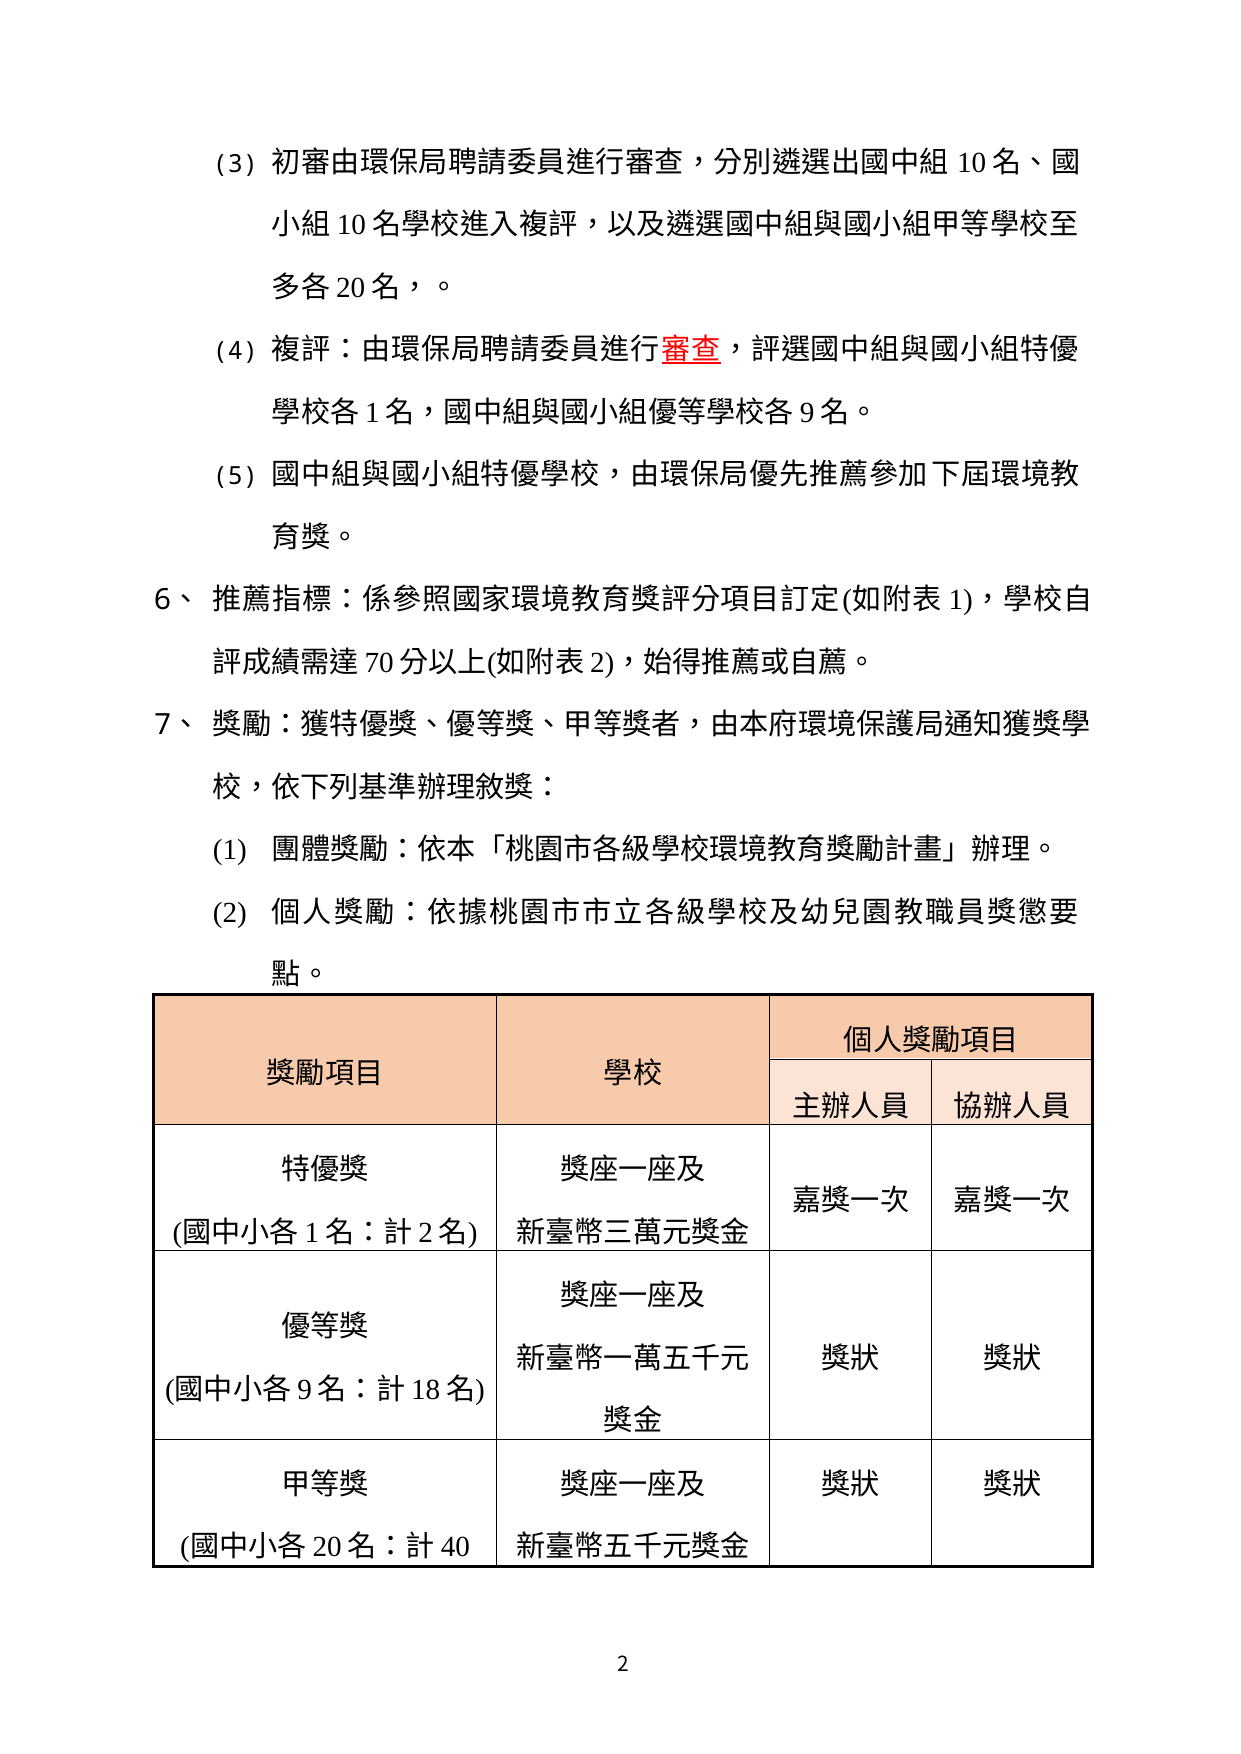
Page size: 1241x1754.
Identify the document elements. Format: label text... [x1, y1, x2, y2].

table_cell 獎座一座及 新臺幣五千元獎金 [497, 1440, 769, 1565]
list 獎勵：獲特優獎、優等獎、甲等獎者，由本府環境保護局通知獲獎學校，依下列基準辦理敘獎： [153, 680, 1093, 805]
list 複評：由環保局聘請委員進行審查，評選國中組與國小組特優學校各1名，國中組與國小組優等學校各9名。 [213, 305, 1080, 430]
table_cell 獎狀 [770, 1440, 931, 1565]
table_cell 特優獎 (國中小各1名：計2名) [155, 1125, 496, 1250]
table_cell 嘉獎一次 [932, 1125, 1091, 1250]
table_cell 獎狀 [932, 1440, 1091, 1565]
list 初審由環保局聘請委員進行審查，分別遴選出國中組10名、國小組10名學校進入複評，以及遴選國中組與國小組甲等學校至多各20名，。 [213, 118, 1080, 305]
table_cell 優等獎 (國中小各9名：計18名) [155, 1251, 496, 1439]
list 個人獎勵：依據桃園市市立各級學校及幼兒園教職員獎懲要點。 [213, 868, 1080, 993]
table_cell 協辦人員 [932, 1060, 1091, 1124]
list 團體獎勵：依本「桃園市各級學校環境教育獎勵計畫」辦理。 [213, 805, 1080, 868]
table_cell 嘉獎一次 [770, 1125, 931, 1250]
table_cell 獎狀 [932, 1251, 1091, 1439]
table_cell 獎狀 [770, 1251, 931, 1439]
list 國中組與國小組特優學校，由環保局優先推薦參加下屆環境教育獎。 [213, 430, 1080, 555]
table_cell 甲等獎 (國中小各20名：計40 [155, 1440, 496, 1565]
table_header 個人獎勵項目 [770, 996, 1091, 1058]
table_cell 獎座一座及 新臺幣三萬元獎金 [497, 1125, 769, 1250]
table_cell 主辦人員 [770, 1060, 931, 1124]
list 推薦指標：係參照國家環境教育獎評分項目訂定(如附表1)，學校自評成績需達70分以上(如附表2)，始得推薦或自薦。 [153, 555, 1093, 680]
table_cell 獎座一座及 新臺幣一萬五千元獎金 [497, 1251, 769, 1439]
table_header 學校 [497, 996, 769, 1124]
table_header 獎勵項目 [155, 996, 496, 1124]
